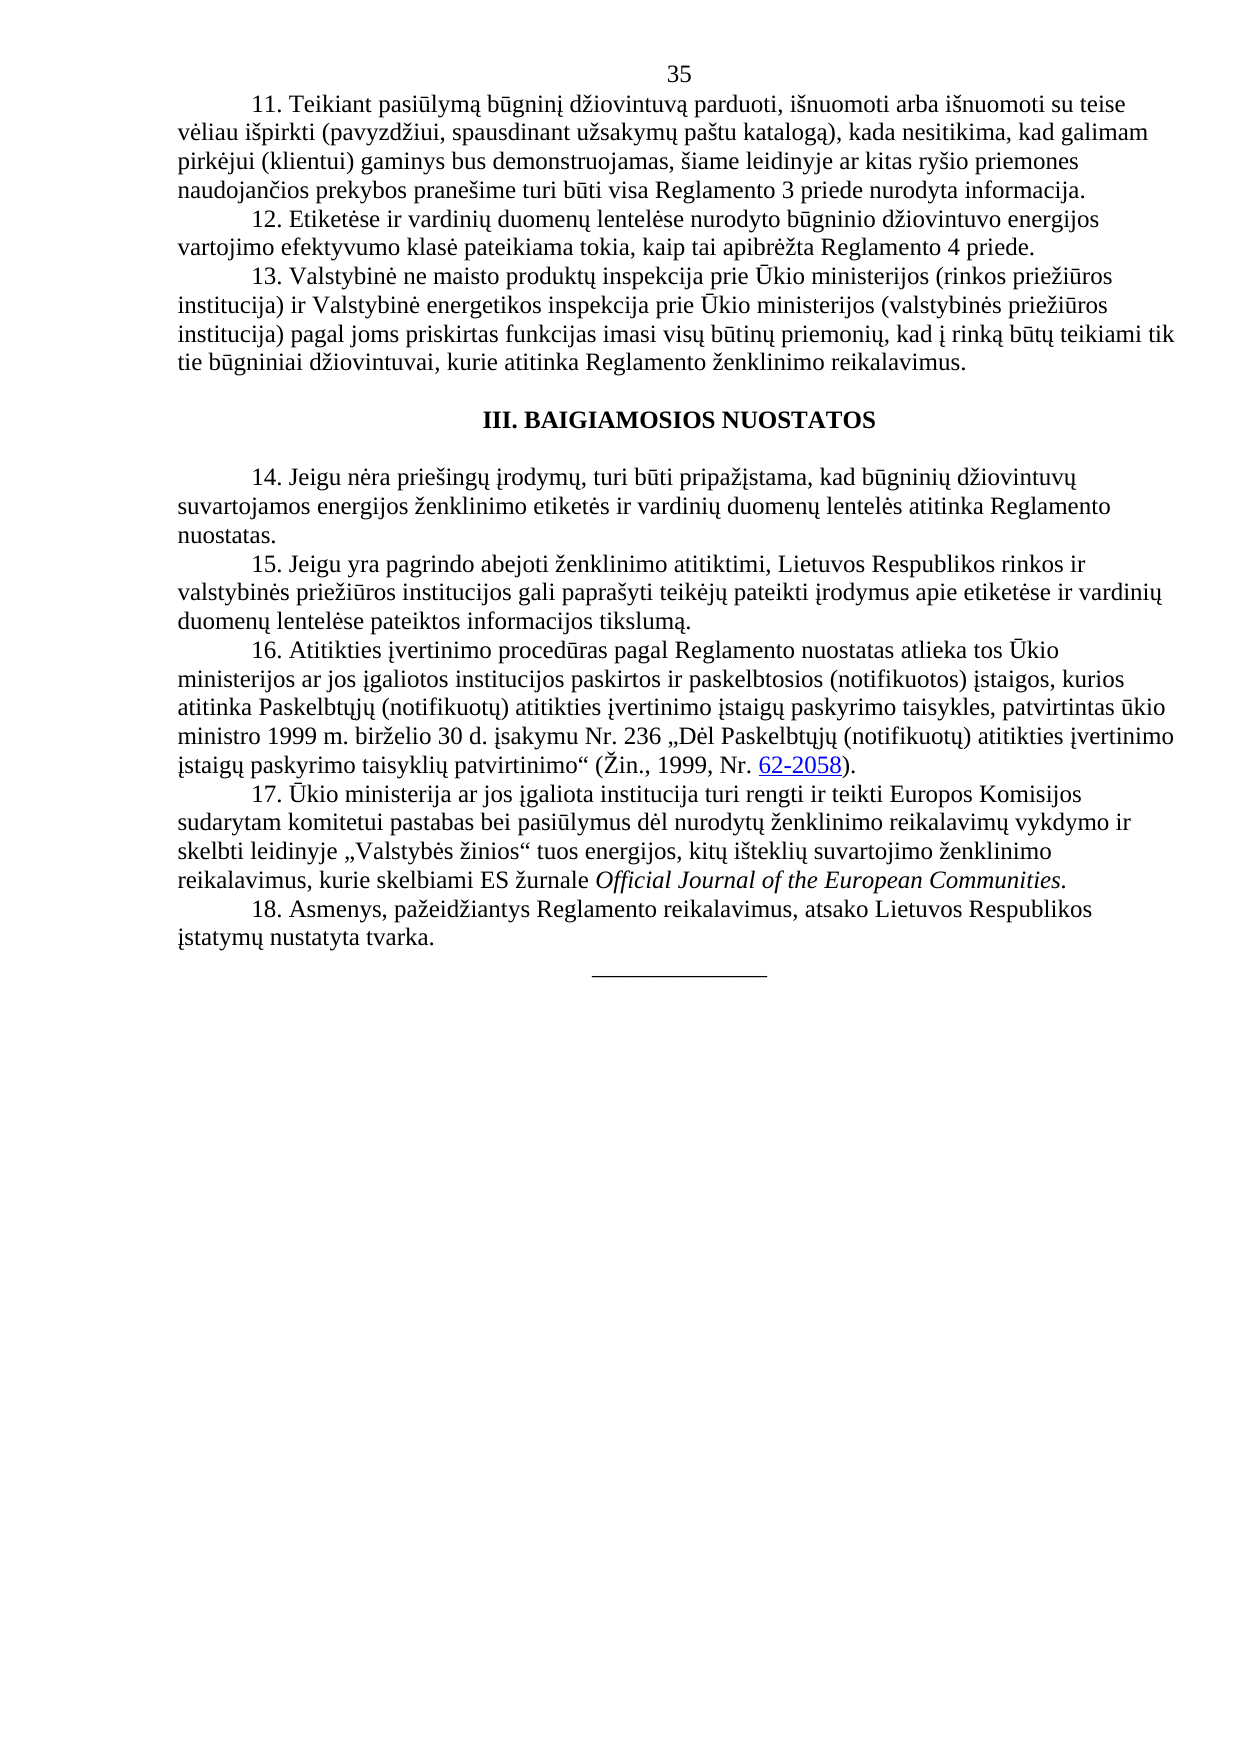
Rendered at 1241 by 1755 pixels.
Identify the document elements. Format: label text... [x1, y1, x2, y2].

text 16. Atitikties įvertinimo procedūras pagal Reglamento nuostatas atlieka tos Ūkio ministerijos ar jos įgaliotos institucijos paskirtos ir paskelbtosios (notifikuotos) įstaigos, kurios atitinka Paskelbtųjų (notifikuotų) atitikties įvertinimo įstaigų paskyrimo taisykles, patvirtintas ūkio ministro 1999 m. birželio 30 d. įsakymu Nr. 236 „Dėl Paskelbtųjų (notifikuotų) atitikties įvertinimo įstaigų paskyrimo taisyklių patvirtinimo“ (Žin., 1999, Nr. 62-2058). [177, 635, 1181, 779]
text 18. Asmenys, pažeidžiantys Reglamento reikalavimus, atsako Lietuvos Respublikos įstatymų nustatyta tvarka. [177, 894, 1181, 951]
text 17. Ūkio ministerija ar jos įgaliota institucija turi rengti ir teikti Europos Komisijos sudarytam komitetui pastabas bei pasiūlymus dėl nurodytų ženklinimo reikalavimų vykdymo ir skelbti leidinyje „Valstybės žinios“ tuos energijos, kitų išteklių suvartojimo ženklinimo reikalavimus, kurie skelbiami ES žurnale Official Journal of the European Communities. [177, 779, 1181, 894]
text 11. Teikiant pasiūlymą būgninį džiovintuvą parduoti, išnuomoti arba išnuomoti su teise vėliau išpirkti (pavyzdžiui, spausdinant užsakymų paštu katalogą), kada nesitikima, kad galimam pirkėjui (klientui) gaminys bus demonstruojamas, šiame leidinyje ar kitas ryšio priemones naudojančios prekybos pranešime turi būti visa Reglamento 3 priede nurodyta informacija. [177, 89, 1181, 204]
text 15. Jeigu yra pagrindo abejoti ženklinimo atitiktimi, Lietuvos Respublikos rinkos ir valstybinės priežiūros institucijos gali paprašyti teikėjų pateikti įrodymus apie etiketėse ir vardinių duomenų lentelėse pateiktos informacijos tikslumą. [177, 549, 1181, 635]
text ______________ [177, 951, 1181, 980]
text 14. Jeigu nėra priešingų įrodymų, turi būti pripažįstama, kad būgninių džiovintuvų suvartojamos energijos ženklinimo etiketės ir vardinių duomenų lentelės atitinka Reglamento nuostatas. [177, 462, 1181, 549]
text III. Baigiamosios nuostatos [177, 405, 1181, 434]
text 13. Valstybinė ne maisto produktų inspekcija prie Ūkio ministerijos (rinkos priežiūros institucija) ir Valstybinė energetikos inspekcija prie Ūkio ministerijos (valstybinės priežiūros institucija) pagal joms priskirtas funkcijas imasi visų būtinų priemonių, kad į rinką būtų teikiami tik tie būgniniai džiovintuvai, kurie atitinka Reglamento ženklinimo reikalavimus. [177, 261, 1181, 376]
text 12. Etiketėse ir vardinių duomenų lentelėse nurodyto būgninio džiovintuvo energijos vartojimo efektyvumo klasė pateikiama tokia, kaip tai apibrėžta Reglamento 4 priede. [177, 204, 1181, 261]
